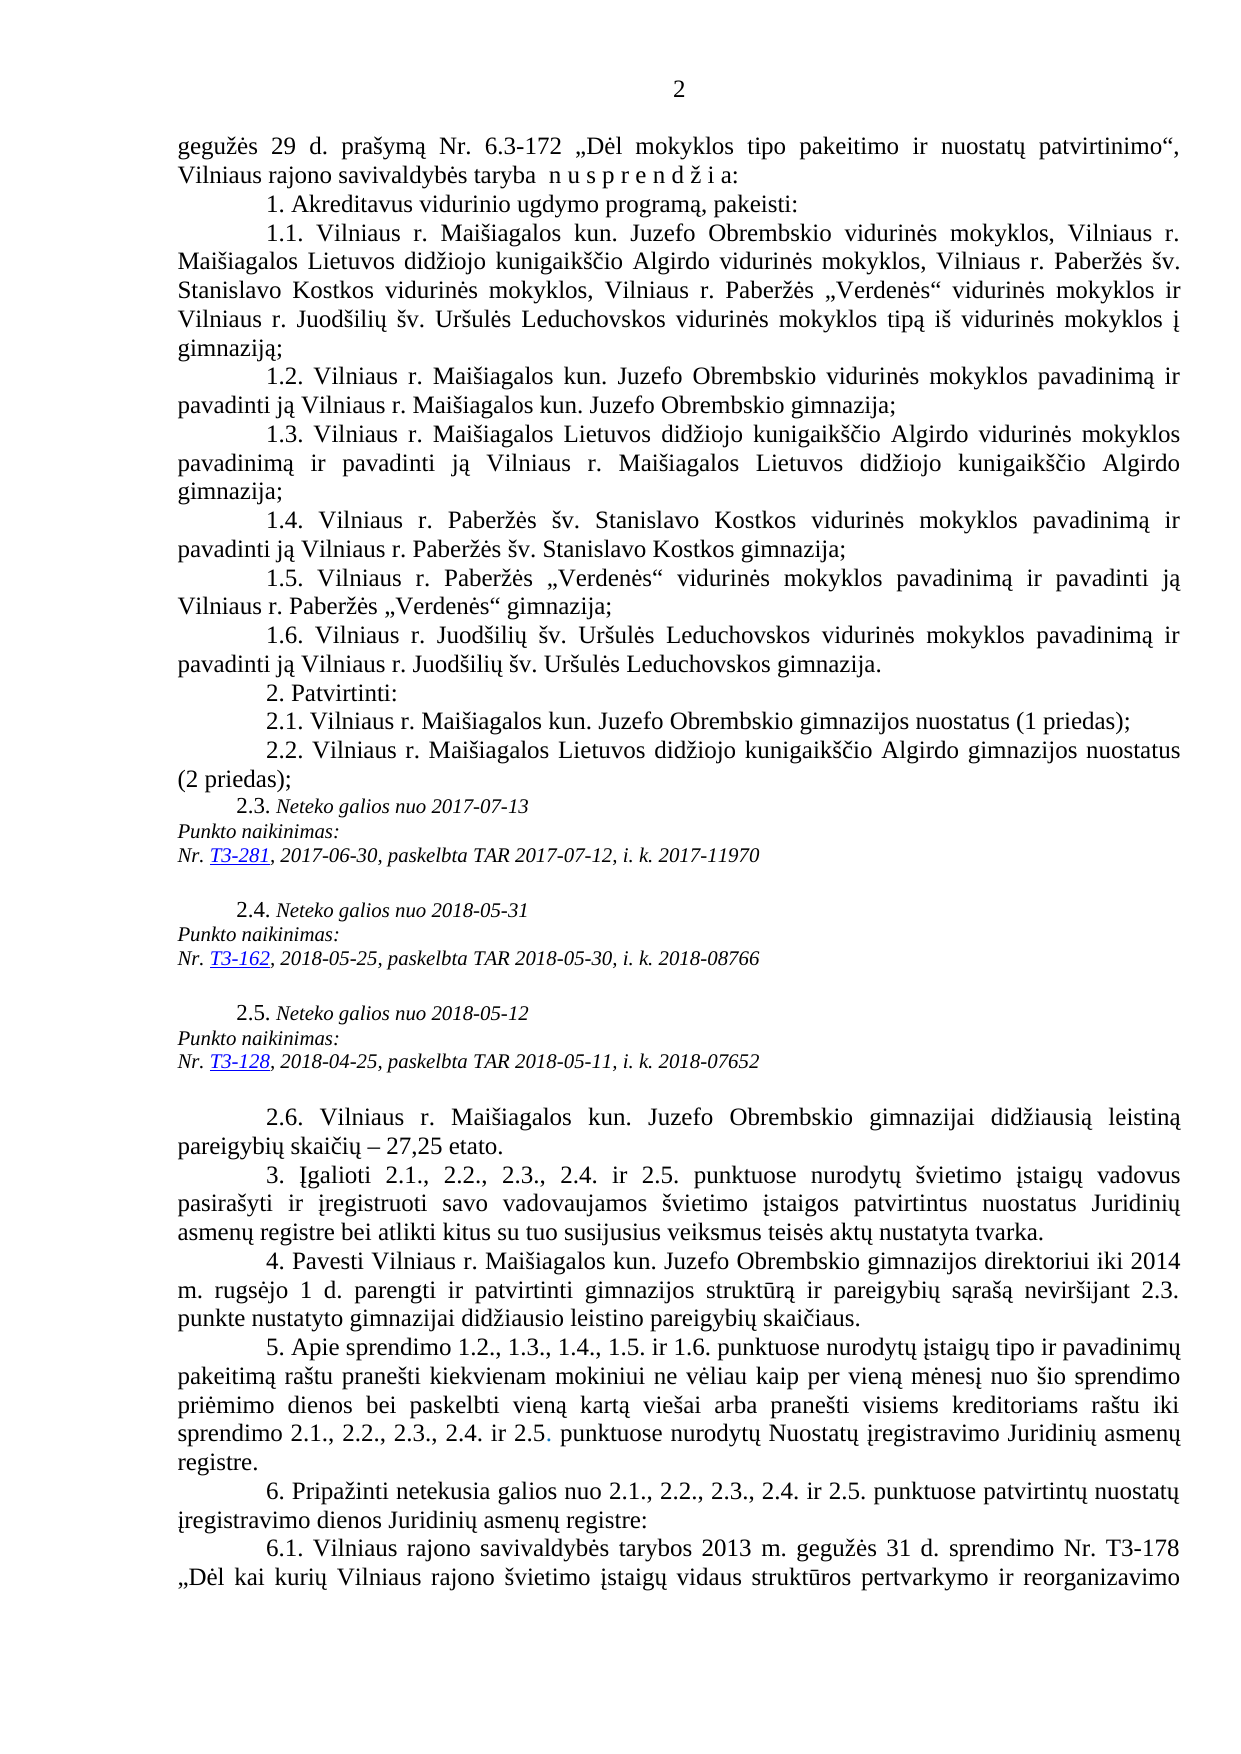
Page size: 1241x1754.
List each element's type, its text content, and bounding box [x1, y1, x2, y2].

text Nr. T3-281, 2017-06-30, paskelbta TAR 2017-07-12, i. k. 2017-11970 [177, 843, 1181, 867]
text Nr. T3-128, 2018-04-25, paskelbta TAR 2018-05-11, i. k. 2018-07652 [177, 1049, 1181, 1073]
text 2.6. Vilniaus r. Maišiagalos kun. Juzefo Obrembskio gimnazijai didžiausią leistiną pareigybių skaičių – 27,25 etato. [177, 1102, 1181, 1160]
text 4. Pavesti Vilniaus r. Maišiagalos kun. Juzefo Obrembskio gimnazijos direktoriui iki 2014 m. rugsėjo 1 d. parengti ir patvirtinti gimnazijos struktūrą ir pareigybių sąrašą neviršijant 2.3. punkte nustatyto gimnazijai didžiausio leistino pareigybių skaičiaus. [177, 1246, 1181, 1332]
text 5. Apie sprendimo 1.2., 1.3., 1.4., 1.5. ir 1.6. punktuose nurodytų įstaigų tipo ir pavadinimų pakeitimą raštu pranešti kiekvienam mokiniui ne vėliau kaip per vieną mėnesį nuo šio sprendimo priėmimo dienos bei paskelbti vieną kartą viešai arba pranešti visiems kreditoriams raštu iki sprendimo 2.1., 2.2., 2.3., 2.4. ir 2.5. punktuose nurodytų Nuostatų įregistravimo Juridinių asmenų registre. [177, 1332, 1181, 1476]
text 2.4. Neteko galios nuo 2018-05-31 [177, 896, 1181, 922]
text Punkto naikinimas: [177, 1025, 1181, 1049]
text 6. Pripažinti netekusia galios nuo 2.1., 2.2., 2.3., 2.4. ir 2.5. punktuose patvirtintų nuostatų įregistravimo dienos Juridinių asmenų registre: [177, 1476, 1181, 1533]
text Nr. T3-162, 2018-05-25, paskelbta TAR 2018-05-30, i. k. 2018-08766 [177, 946, 1181, 970]
text Punkto naikinimas: [177, 922, 1181, 946]
text 2.3. Neteko galios nuo 2017-07-13 [177, 793, 1181, 819]
text 1.3. Vilniaus r. Maišiagalos Lietuvos didžiojo kunigaikščio Algirdo vidurinės mokyklos pavadinimą ir pavadinti ją Vilniaus r. Maišiagalos Lietuvos didžiojo kunigaikščio Algirdo gimnazija; [177, 419, 1181, 505]
text 1.1. Vilniaus r. Maišiagalos kun. Juzefo Obrembskio vidurinės mokyklos, Vilniaus r. Maišiagalos Lietuvos didžiojo kunigaikščio Algirdo vidurinės mokyklos, Vilniaus r. Paberžės šv. Stanislavo Kostkos vidurinės mokyklos, Vilniaus r. Paberžės „Verdenės“ vidurinės mokyklos ir Vilniaus r. Juodšilių šv. Uršulės Leduchovskos vidurinės mokyklos tipą iš vidurinės mokyklos į gimnaziją; [177, 218, 1181, 361]
text 2.1. Vilniaus r. Maišiagalos kun. Juzefo Obrembskio gimnazijos nuostatus (1 priedas); [177, 706, 1181, 735]
text 2.5. Neteko galios nuo 2018-05-12 [177, 999, 1181, 1025]
text 1.6. Vilniaus r. Juodšilių šv. Uršulės Leduchovskos vidurinės mokyklos pavadinimą ir pavadinti ją Vilniaus r. Juodšilių šv. Uršulės Leduchovskos gimnazija. [177, 620, 1181, 678]
text 2. Patvirtinti: [177, 678, 1181, 706]
text 2.2. Vilniaus r. Maišiagalos Lietuvos didžiojo kunigaikščio Algirdo gimnazijos nuostatus (2 priedas); [177, 735, 1181, 793]
text 6.1. Vilniaus rajono savivaldybės tarybos 2013 m. gegužės 31 d. sprendimo Nr. T3-178 „Dėl kai kurių Vilniaus rajono švietimo įstaigų vidaus struktūros pertvarkymo ir reorganizavimo [177, 1533, 1181, 1591]
text gegužės 29 d. prašymą Nr. 6.3-172 „Dėl mokyklos tipo pakeitimo ir nuostatų patvirtinimo“, Vilniaus rajono savivaldybės taryba n u s p r e n d ž i a: [177, 131, 1181, 189]
text 1.2. Vilniaus r. Maišiagalos kun. Juzefo Obrembskio vidurinės mokyklos pavadinimą ir pavadinti ją Vilniaus r. Maišiagalos kun. Juzefo Obrembskio gimnazija; [177, 361, 1181, 419]
text 1.4. Vilniaus r. Paberžės šv. Stanislavo Kostkos vidurinės mokyklos pavadinimą ir pavadinti ją Vilniaus r. Paberžės šv. Stanislavo Kostkos gimnazija; [177, 505, 1181, 563]
text Punkto naikinimas: [177, 819, 1181, 843]
text 1. Akreditavus vidurinio ugdymo programą, pakeisti: [177, 189, 1181, 218]
text 3. Įgalioti 2.1., 2.2., 2.3., 2.4. ir 2.5. punktuose nurodytų švietimo įstaigų vadovus pasirašyti ir įregistruoti savo vadovaujamos švietimo įstaigos patvirtintus nuostatus Juridinių asmenų registre bei atlikti kitus su tuo susijusius veiksmus teisės aktų nustatyta tvarka. [177, 1160, 1181, 1246]
text 1.5. Vilniaus r. Paberžės „Verdenės“ vidurinės mokyklos pavadinimą ir pavadinti ją Vilniaus r. Paberžės „Verdenės“ gimnazija; [177, 563, 1181, 620]
